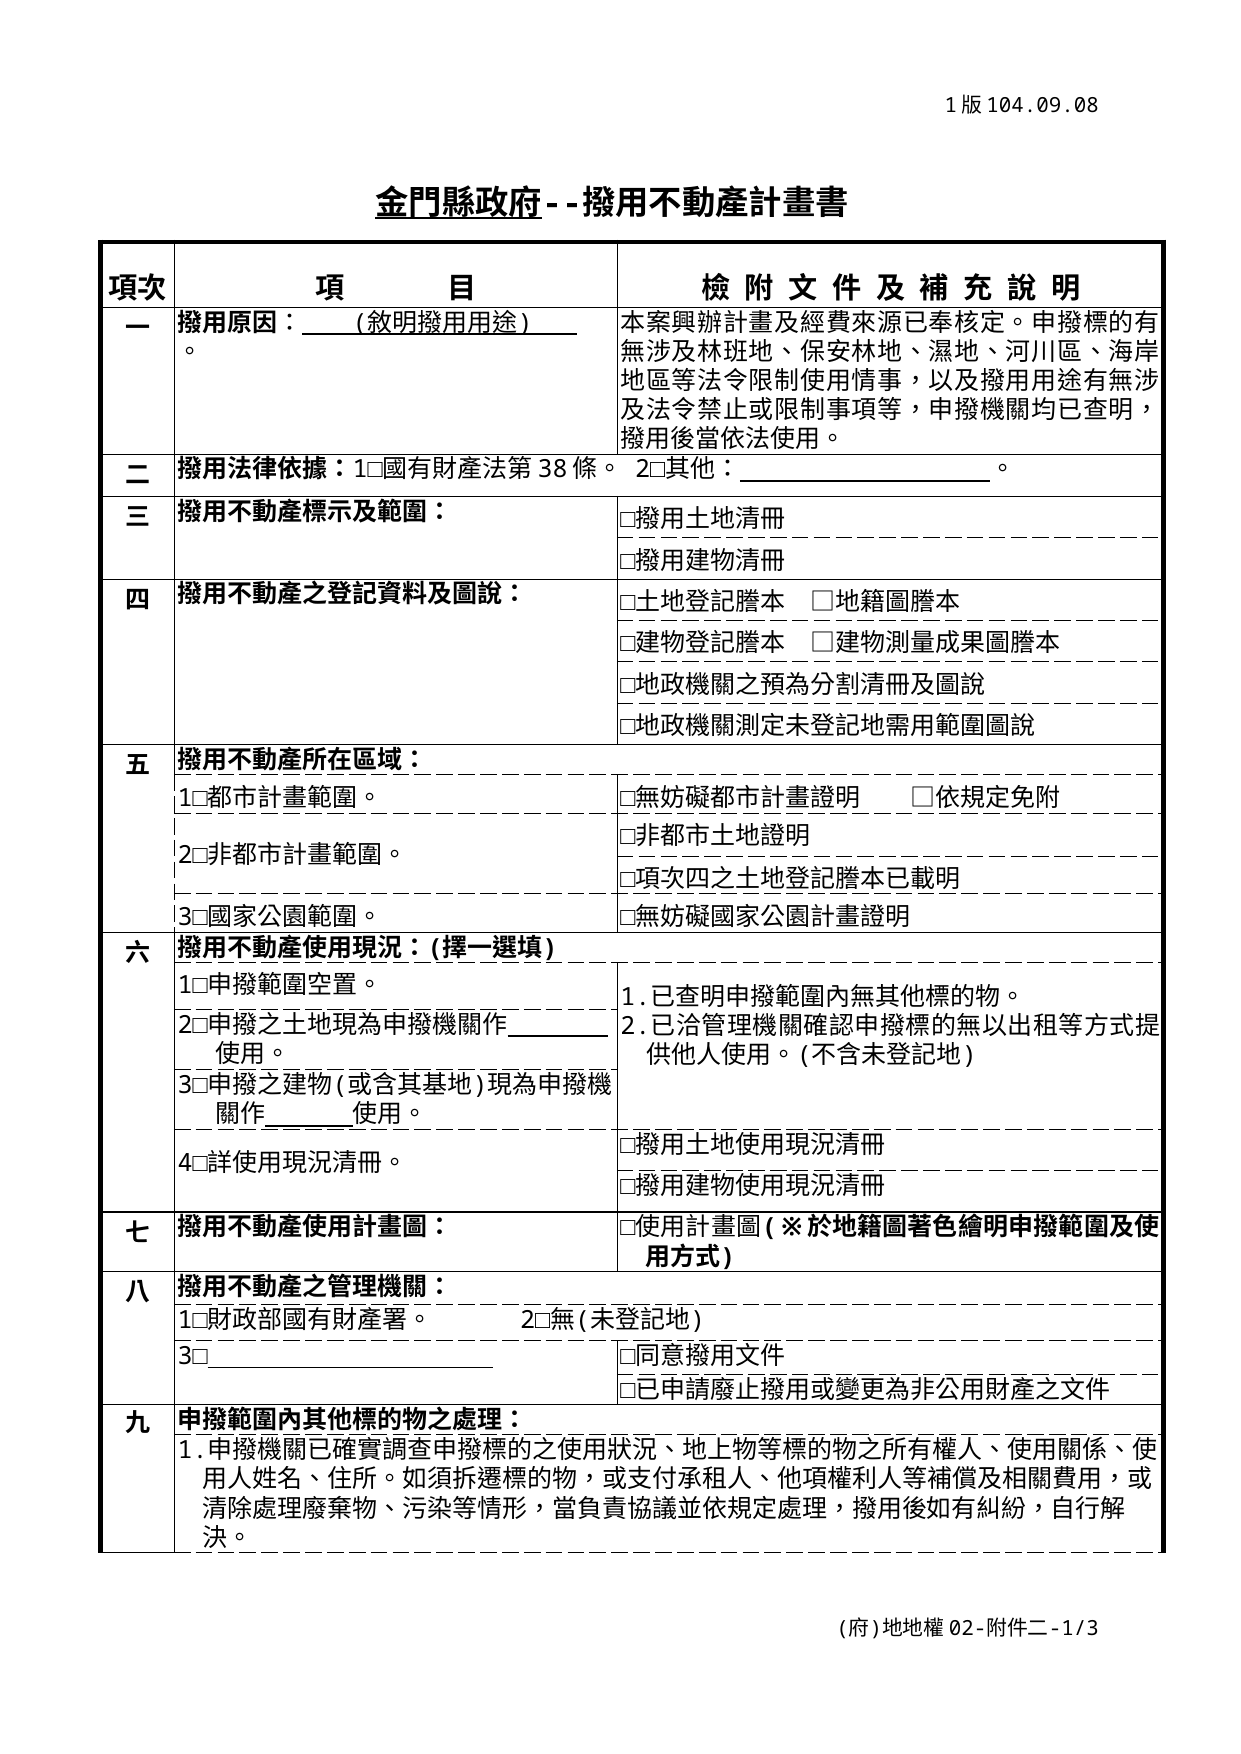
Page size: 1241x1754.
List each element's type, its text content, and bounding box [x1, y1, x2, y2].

table_header 項次 [103, 244, 174, 307]
table_cell 1□都市計畫範圍。 [174, 774, 617, 813]
table_header 檢 附 文 件 及 補 充 說 明 [618, 244, 1161, 307]
table_cell □撥用土地清冊 [618, 497, 1161, 537]
table_cell 一 [103, 308, 174, 453]
table_cell 五 [103, 745, 174, 932]
table_cell 本案興辦計畫及經費來源已奉核定。申撥標的有無涉及林班地、保安林地、濕地、河川區、海岸地區等法令限制使用情事，以及撥用用途有無涉及法令禁止或限制事項等，申撥機關均已查明，撥用後當依法使用。 [618, 308, 1161, 453]
table_cell □建物登記謄本 □建物測量成果圖謄本 [618, 620, 1161, 661]
table_cell 九 [103, 1405, 174, 1552]
table_cell 撥用不動產之管理機關： [175, 1272, 1161, 1304]
table_cell □地政機關之預為分割清冊及圖說 [618, 661, 1161, 703]
table_cell 二 [103, 455, 174, 496]
table_cell □無妨礙國家公園計畫證明 [618, 893, 1161, 932]
text 金門縣政府--撥用不動產計畫書 [142, 158, 1098, 221]
table_cell 1□財政部國有財產署。 2□無(未登記地) [175, 1304, 1161, 1340]
table_cell 四 [103, 580, 174, 744]
table_cell 七 [103, 1213, 174, 1271]
table_cell □無妨礙都市計畫證明 □依規定免附 [618, 774, 1161, 813]
table_cell □使用計畫圖(※於地籍圖著色繪明申撥範圍及使用方式) [618, 1213, 1161, 1271]
table_cell 撥用不動產使用計畫圖： [175, 1213, 617, 1271]
table_cell □非都市土地證明 [618, 813, 1161, 856]
table_cell 2□申撥之土地現為申撥機關作 使用。 [175, 1009, 617, 1069]
table_cell □撥用建物使用現況清冊 [618, 1170, 1161, 1211]
table_cell 4□詳使用現況清冊。 [175, 1129, 617, 1211]
table_cell □地政機關測定未登記地需用範圍圖說 [618, 703, 1161, 744]
table_cell 3□國家公園範圍。 [174, 893, 617, 932]
table_cell 1.申撥機關已確實調查申撥標的之使用狀況、地上物等標的物之所有權人、使用關係、使用人姓名、住所。如須拆遷標的物，或支付承租人、他項權利人等補償及相關費用，或清除處理廢棄物、污染等情形，當負責協議並依規定處理，撥用後如有糾紛，自行解決。 [175, 1434, 1161, 1552]
table_cell □同意撥用文件 [618, 1340, 1161, 1374]
table_cell □土地登記謄本 □地籍圖謄本 [618, 580, 1161, 620]
table_cell □已申請廢止撥用或變更為非公用財產之文件 [618, 1374, 1161, 1404]
table_cell 3□申撥之建物(或含其基地)現為申撥機關作 使用。 [175, 1069, 617, 1129]
table_cell 撥用不動產之登記資料及圖說： [175, 580, 617, 744]
table_cell 撥用原因： (敘明撥用用途) 。 [175, 308, 617, 453]
table_header 項 目 [175, 244, 617, 307]
table_cell 2□非都市計畫範圍。 [174, 813, 617, 893]
table_cell 八 [103, 1272, 174, 1404]
table_cell 六 [103, 933, 174, 1211]
table_cell □撥用土地使用現況清冊 [618, 1129, 1161, 1170]
table_cell 三 [103, 497, 174, 578]
table_cell 1.已查明申撥範圍內無其他標的物。 2.已洽管理機關確認申撥標的無以出租等方式提供他人使用。(不含未登記地) [618, 962, 1161, 1129]
table_cell 撥用不動產使用現況：(擇一選填) [175, 933, 1161, 962]
table_cell 申撥範圍內其他標的物之處理： [175, 1405, 1161, 1434]
table_cell 3□ [175, 1340, 617, 1404]
table_cell 撥用不動產標示及範圍： [175, 497, 617, 578]
table_cell □撥用建物清冊 [618, 537, 1161, 578]
table_cell 1□申撥範圍空置。 [175, 962, 617, 1009]
table_cell 撥用法律依據：1□國有財產法第38條。 2□其他： 。 [175, 455, 1161, 496]
table_cell □項次四之土地登記謄本已載明 [618, 856, 1161, 893]
table_cell 撥用不動產所在區域： [175, 745, 1161, 774]
